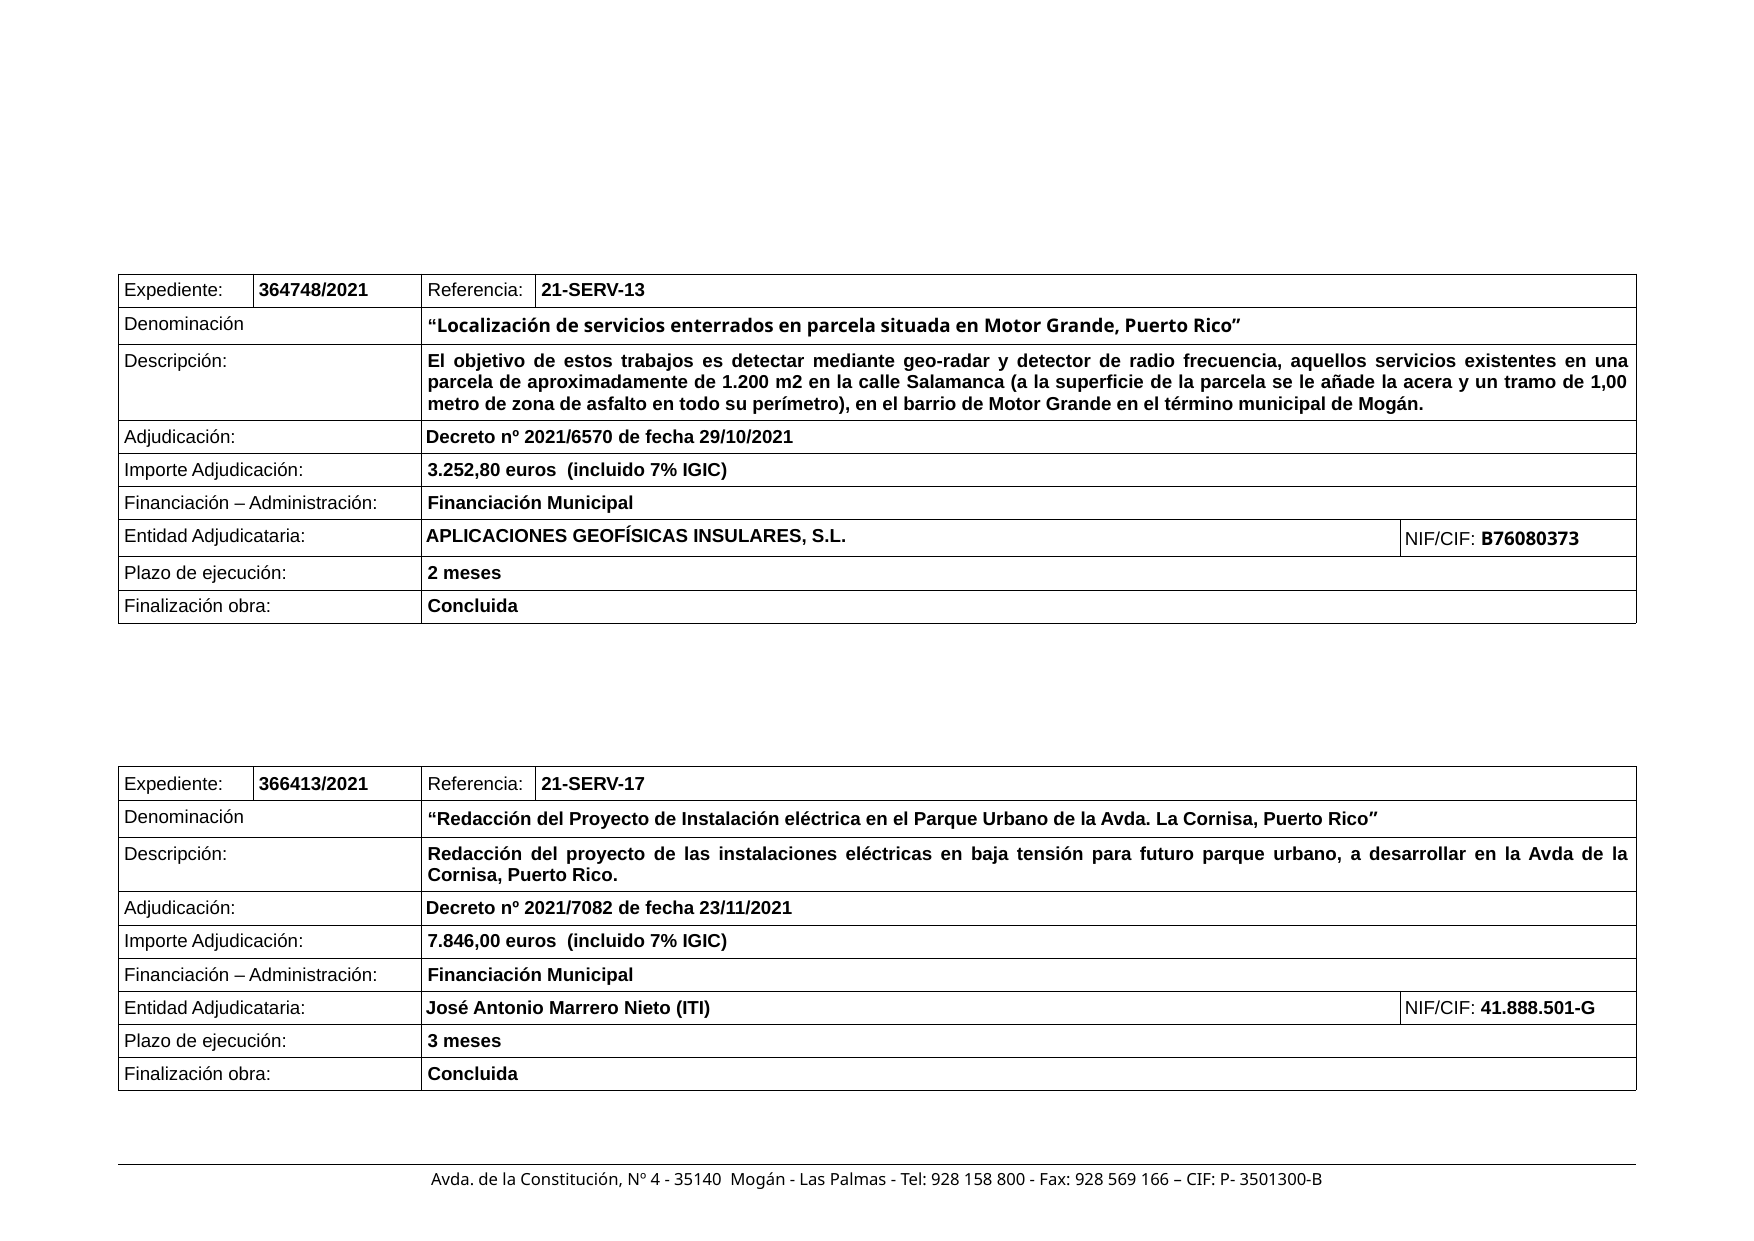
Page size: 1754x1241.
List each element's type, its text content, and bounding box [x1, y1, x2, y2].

table_cell Entidad Adjudicataria: [119, 992, 421, 1024]
table_cell Importe Adjudicación: [119, 454, 421, 486]
table_cell 3 meses [422, 1025, 1636, 1057]
table_cell Financiación – Administración: [119, 959, 421, 991]
table_cell Adjudicación: [119, 421, 421, 453]
table_cell Decreto nº 2021/7082 de fecha 23/11/2021 [422, 892, 1636, 924]
table_cell Importe Adjudicación: [119, 926, 421, 958]
table_header Referencia: [422, 275, 535, 307]
table_cell 2 meses [422, 557, 1636, 589]
table_cell Financiación Municipal [422, 959, 1636, 991]
table_cell Descripción: [119, 345, 421, 420]
table_cell Adjudicación: [119, 892, 421, 924]
table_header 21-SERV-17 [536, 767, 1636, 799]
table_cell Plazo de ejecución: [119, 557, 421, 589]
table_header Expediente: [119, 275, 253, 307]
table_cell Financiación Municipal [422, 487, 1636, 519]
table_cell Plazo de ejecución: [119, 1025, 421, 1057]
table_cell Decreto nº 2021/6570 de fecha 29/10/2021 [422, 421, 1636, 453]
table_cell “Localización de servicios enterrados en parcela situada en Motor Grande, Puerto Rico” [422, 308, 1636, 344]
table_cell Finalización obra: [119, 1058, 421, 1090]
table_cell El objetivo de estos trabajos es detectar mediante geo-radar y detector de radio frecuencia, aquellos servicios existentes en una parcela de aproximadamente de 1.200 m2 en la calle Salamanca (a la superficie de la parcela se le añade la acera y un tramo de 1,00 metro de zona de asfalto en todo su perímetro), en el barrio de Motor Grande en el término municipal de Mogán. [422, 345, 1636, 420]
table_cell Concluida [422, 1058, 1636, 1090]
table_header 364748/2021 [254, 275, 421, 307]
table_cell José Antonio Marrero Nieto (ITI) [422, 992, 1400, 1024]
table_cell 7.846,00 euros (incluido 7% IGIC) [422, 926, 1636, 958]
table_cell Concluida [422, 591, 1636, 623]
table_cell Financiación – Administración: [119, 487, 421, 519]
table_cell NIF/CIF: B76080373 [1401, 520, 1636, 556]
table_cell 3.252,80 euros (incluido 7% IGIC) [422, 454, 1636, 486]
table_cell NIF/CIF: 41.888.501-G [1401, 992, 1636, 1024]
table_header 366413/2021 [254, 767, 421, 799]
table_cell “Redacción del Proyecto de Instalación eléctrica en el Parque Urbano de la Avda. La Cornisa, Puerto Rico” [422, 801, 1636, 837]
table_cell Redacción del proyecto de las instalaciones eléctricas en baja tensión para futuro parque urbano, a desarrollar en la Avda de la Cornisa, Puerto Rico. [422, 838, 1636, 891]
table_header Referencia: [422, 767, 535, 799]
table_cell APLICACIONES GEOFÍSICAS INSULARES, S.L. [422, 520, 1400, 556]
table_cell Descripción: [119, 838, 421, 891]
table_cell Denominación [119, 308, 421, 344]
table_header Expediente: [119, 767, 253, 799]
table_cell Finalización obra: [119, 591, 421, 623]
table_cell Denominación [119, 801, 421, 837]
table_cell Entidad Adjudicataria: [119, 520, 421, 556]
table_header 21-SERV-13 [536, 275, 1636, 307]
